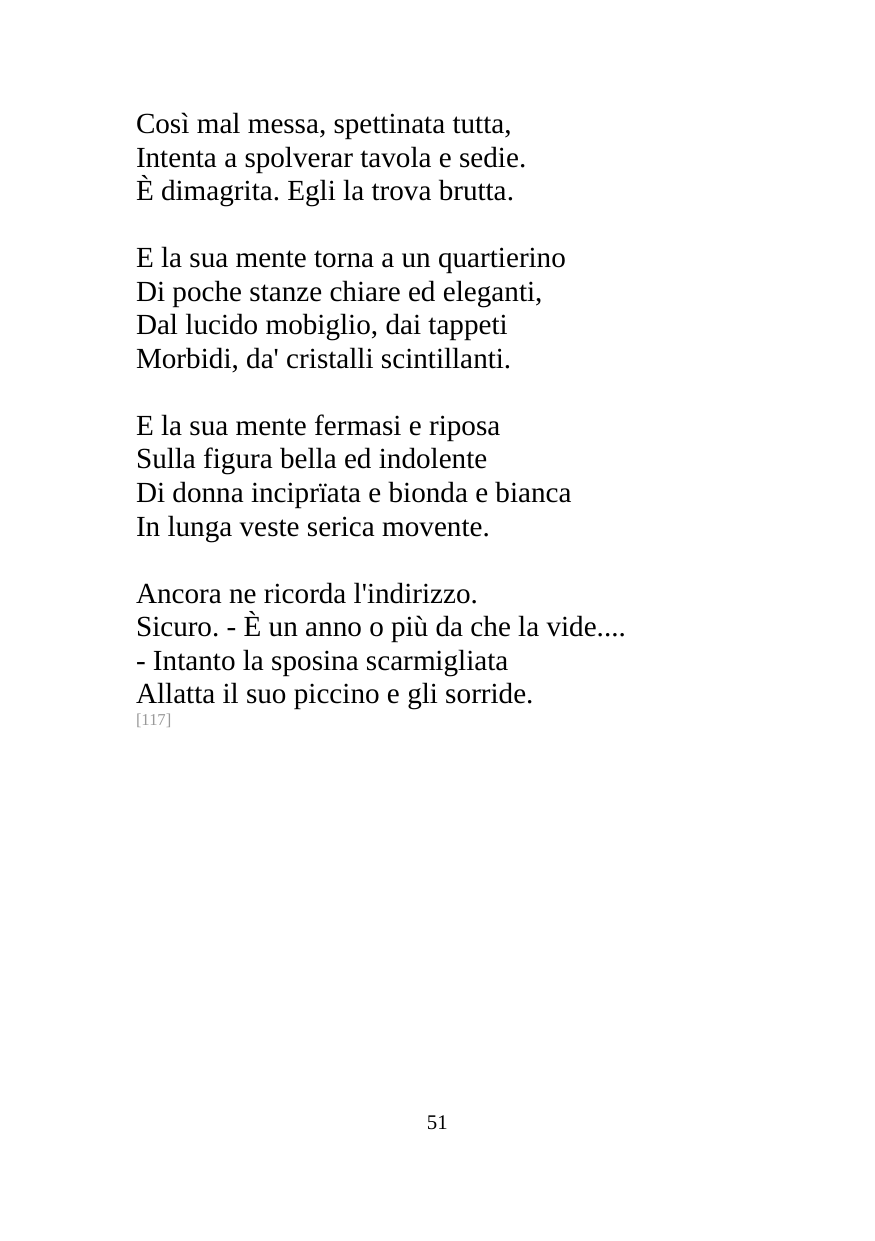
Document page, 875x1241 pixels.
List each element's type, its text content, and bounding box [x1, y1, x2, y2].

text Ancora ne ricorda l'indirizzo. [106, 576, 768, 609]
text Di donna inciprïata e bionda e bianca [106, 475, 768, 509]
text Così mal messa, spettinata tutta, [106, 106, 768, 140]
text Di poche stanze chiare ed eleganti, [106, 274, 768, 307]
text [117] [171, 710, 768, 729]
text Morbidi, da' cristalli scintillanti. [106, 341, 768, 374]
text Dal lucido mobiglio, dai tappeti [106, 307, 768, 341]
text Sulla figura bella ed indolente [106, 442, 768, 475]
text Allatta il suo piccino e gli sorride. [106, 676, 768, 710]
text È dimagrita. Egli la trova brutta. [106, 173, 768, 207]
text [117] [106, 710, 136, 729]
text In lunga veste serica movente. [106, 509, 768, 542]
text Intenta a spolverar tavola e sedie. [106, 140, 768, 173]
text E la sua mente fermasi e riposa [106, 408, 768, 442]
text Sicuro. - È un anno o più da che la vide.... [106, 609, 768, 643]
text E la sua mente torna a un quartierino [106, 240, 768, 274]
text - Intanto la sposina scarmigliata [106, 643, 768, 676]
